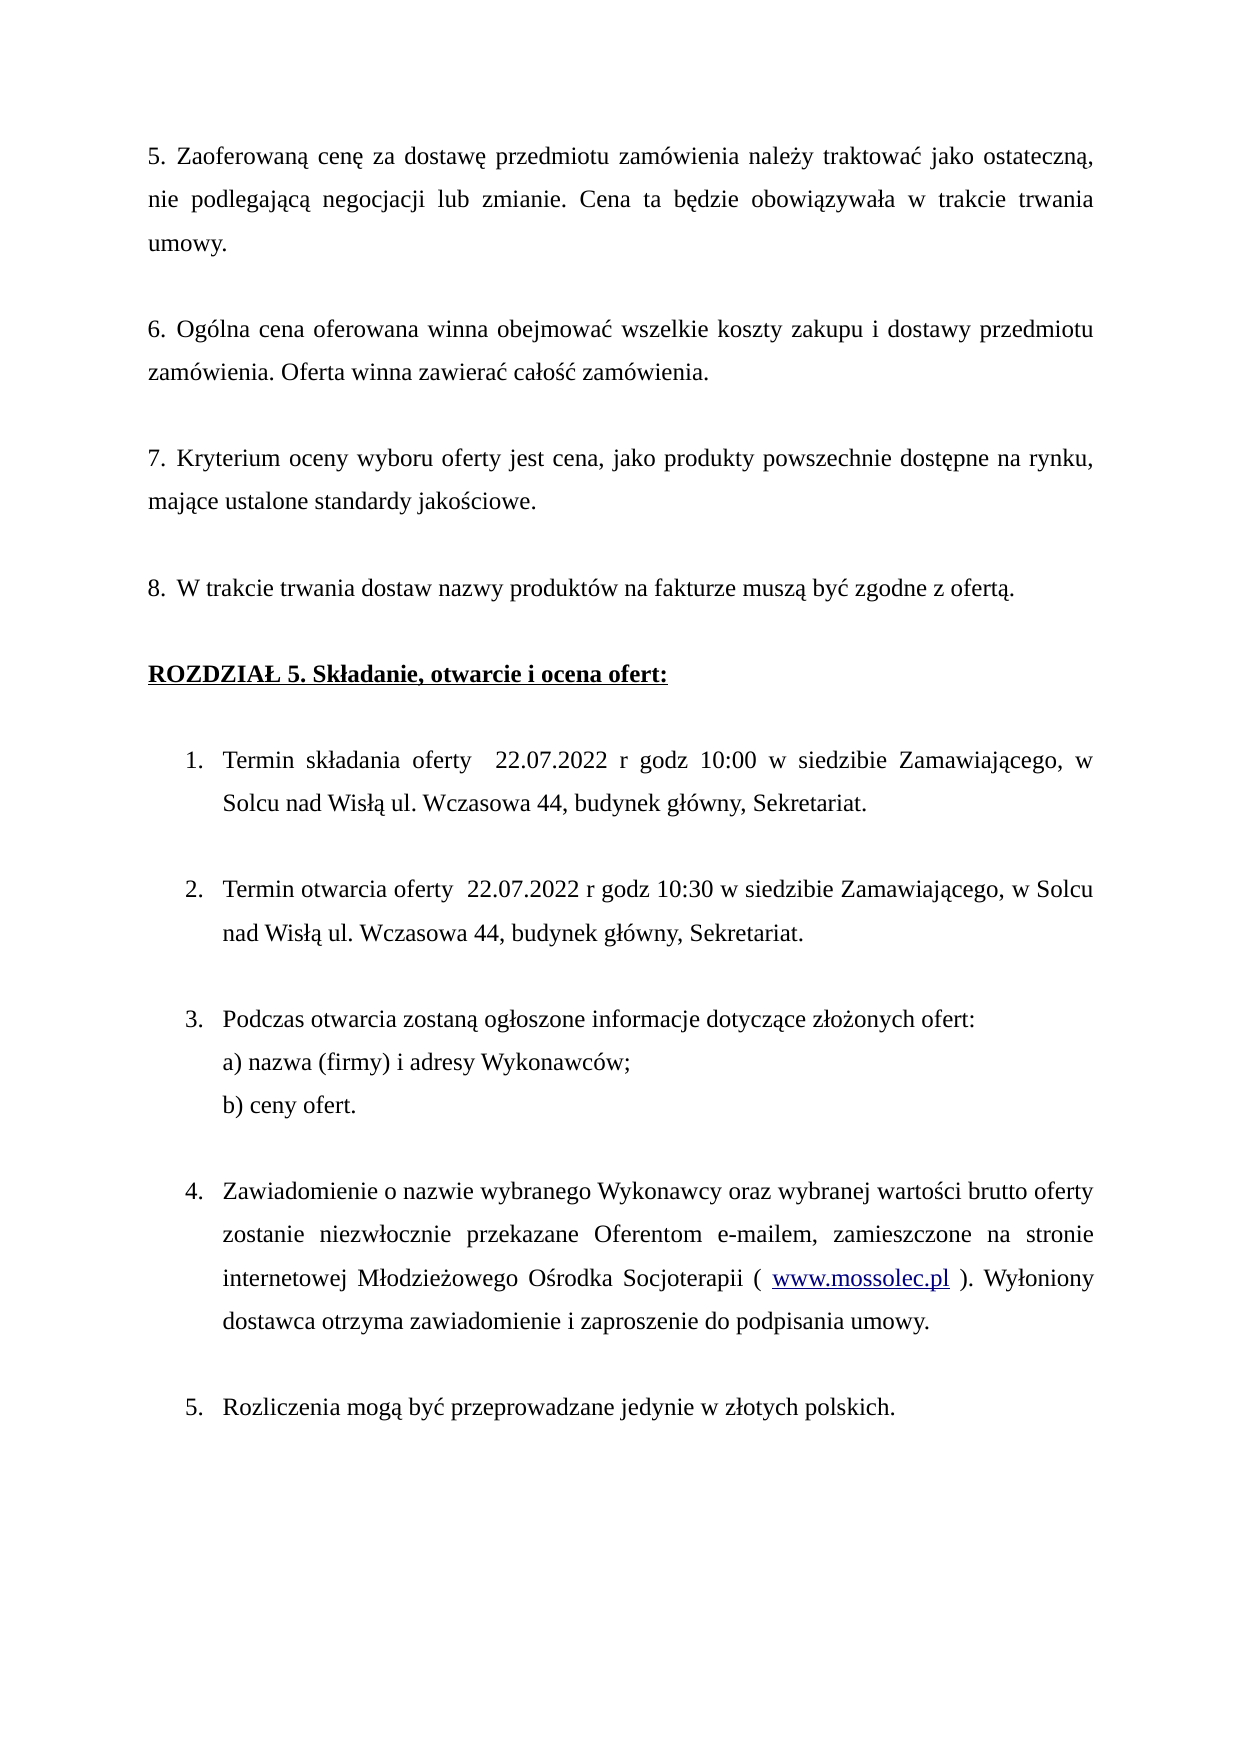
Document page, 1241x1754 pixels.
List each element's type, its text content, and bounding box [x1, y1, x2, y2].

list Podczas otwarcia zostaną ogłoszone informacje dotyczące złożonych ofert: [185, 1004, 1094, 1033]
list Kryterium oceny wyboru oferty jest cena, jako produkty powszechnie dostępne na rynku, mające ustalone standardy jakościowe. [147, 443, 1094, 515]
text ROZDZIAŁ 5. Składanie, otwarcie i ocena ofert: [148, 659, 1094, 688]
list Termin otwarcia oferty 22.07.2022 r godz 10:30 w siedzibie Zamawiającego, w Solcu nad Wisłą ul. Wczasowa 44, budynek główny, Sekretariat. [185, 874, 1094, 946]
list Zaoferowaną cenę za dostawę przedmiotu zamówienia należy traktować jako ostateczną, nie podlegającą negocjacji lub zmianie. Cena ta będzie obowiązywała w trakcie trwania umowy. [147, 141, 1094, 256]
list a) nazwa (firmy) i adresy Wykonawców; [185, 1047, 1094, 1076]
list Zawiadomienie o nazwie wybranego Wykonawcy oraz wybranej wartości brutto oferty zostanie niezwłocznie przekazane Oferentom e-mailem, zamieszczone na stronie internetowej Młodzieżowego Ośrodka Socjoterapii ( www.mossolec.pl ). Wyłoniony dostawca otrzyma zawiadomienie i zaproszenie do podpisania umowy. [185, 1176, 1094, 1334]
list Rozliczenia mogą być przeprowadzane jedynie w złotych polskich. [185, 1392, 1094, 1421]
list b) ceny ofert. [185, 1090, 1094, 1119]
list Termin składania oferty 22.07.2022 r godz 10:00 w siedzibie Zamawiającego, w Solcu nad Wisłą ul. Wczasowa 44, budynek główny, Sekretariat. [185, 745, 1094, 817]
list Ogólna cena oferowana winna obejmować wszelkie koszty zakupu i dostawy przedmiotu zamówienia. Oferta winna zawierać całość zamówienia. [147, 314, 1094, 386]
list W trakcie trwania dostaw nazwy produktów na fakturze muszą być zgodne z ofertą. [147, 573, 1094, 601]
